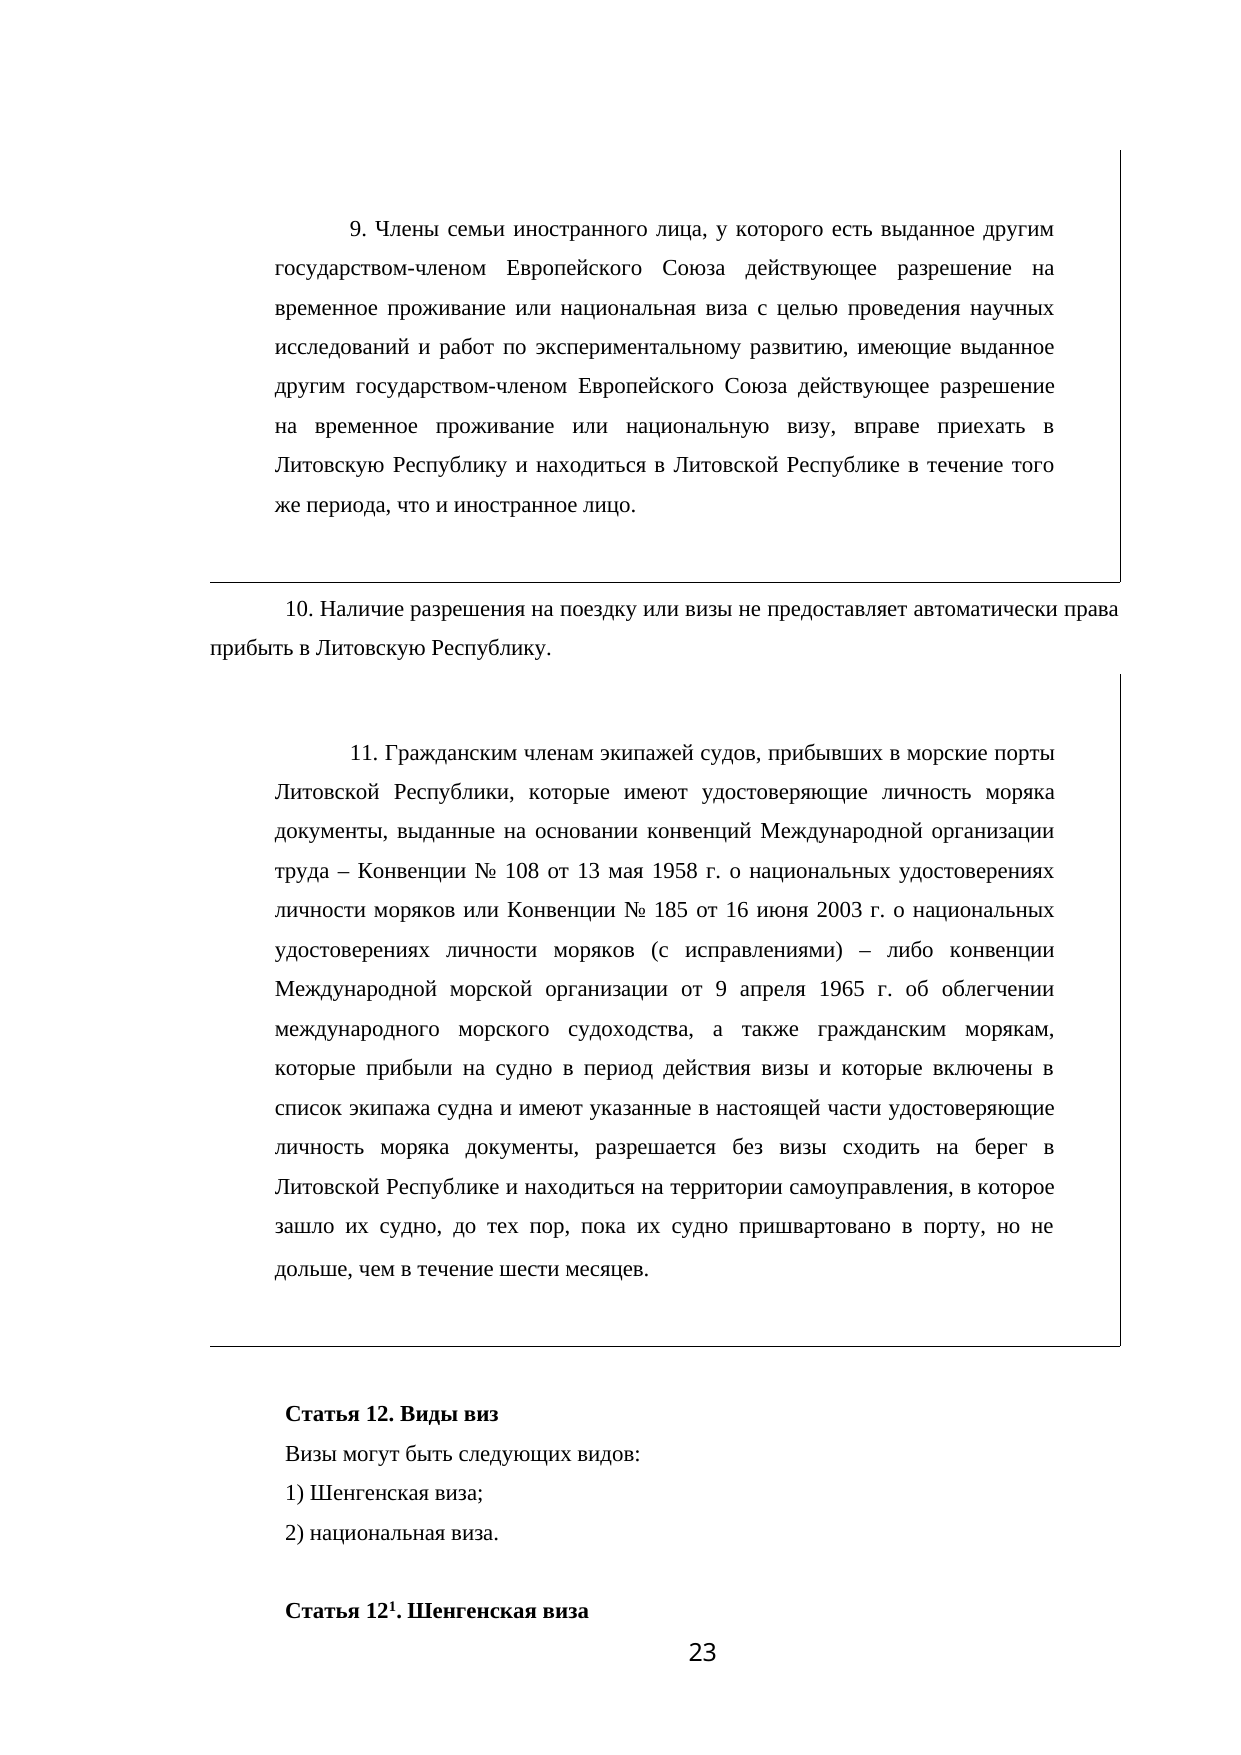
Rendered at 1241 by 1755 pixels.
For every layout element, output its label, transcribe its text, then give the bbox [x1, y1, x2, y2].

text 11. Гражданским членам экипажей судов, прибывших в морские порты Литовской Республики, которые имеют удостоверяющие личность моряка документы, выданные на основании конвенций Международной организации труда – Конвенции № 108 от 13 мая 1958 г. о национальных удостоверениях личности моряков или Конвенции № 185 от 16 июня 2003 г. о национальных удостоверениях личности моряков (с исправлениями) – либо конвенции Международной морской организации от 9 апреля 1965 г. об облегчении международного морского судоходства, а также гражданским морякам, которые прибыли на судно в период действия визы и которые включены в список экипажа судна и имеют указанные в настоящей части удостоверяющие личность моряка документы, разрешается без визы сходить на берег в Литовской Республике и находиться на территории самоуправления, в которое зашло их судно, до тех пор, пока их судно пришвартовано в порту, но не дольше, чем в течение шести месяцев. [210, 674, 1120, 1346]
text Статья 12. Виды виз [210, 1400, 1120, 1427]
text Визы могут быть следующих видов: [210, 1440, 1120, 1466]
text 2) национальная виза. [210, 1519, 1120, 1545]
text 10. Наличие разрешения на поездку или визы не предоставляет автоматически права прибыть в Литовскую Республику. [210, 595, 1120, 661]
text Статья 121. Шенгенская виза [210, 1598, 1120, 1624]
text 9. Члены семьи иностранного лица, у которого есть выданное другим государством-членом Европейского Союза действующее разрешение на временное проживание или национальная виза с целью проведения научных исследований и работ по экспериментальному развитию, имеющие выданное другим государством-членом Европейского Союза действующее разрешение на временное проживание или национальную визу, вправе приехать в Литовскую Республику и находиться в Литовской Республике в течение того же периода, что и иностранное лицо. [210, 150, 1120, 582]
text 1) Шенгенская виза; [210, 1479, 1120, 1506]
